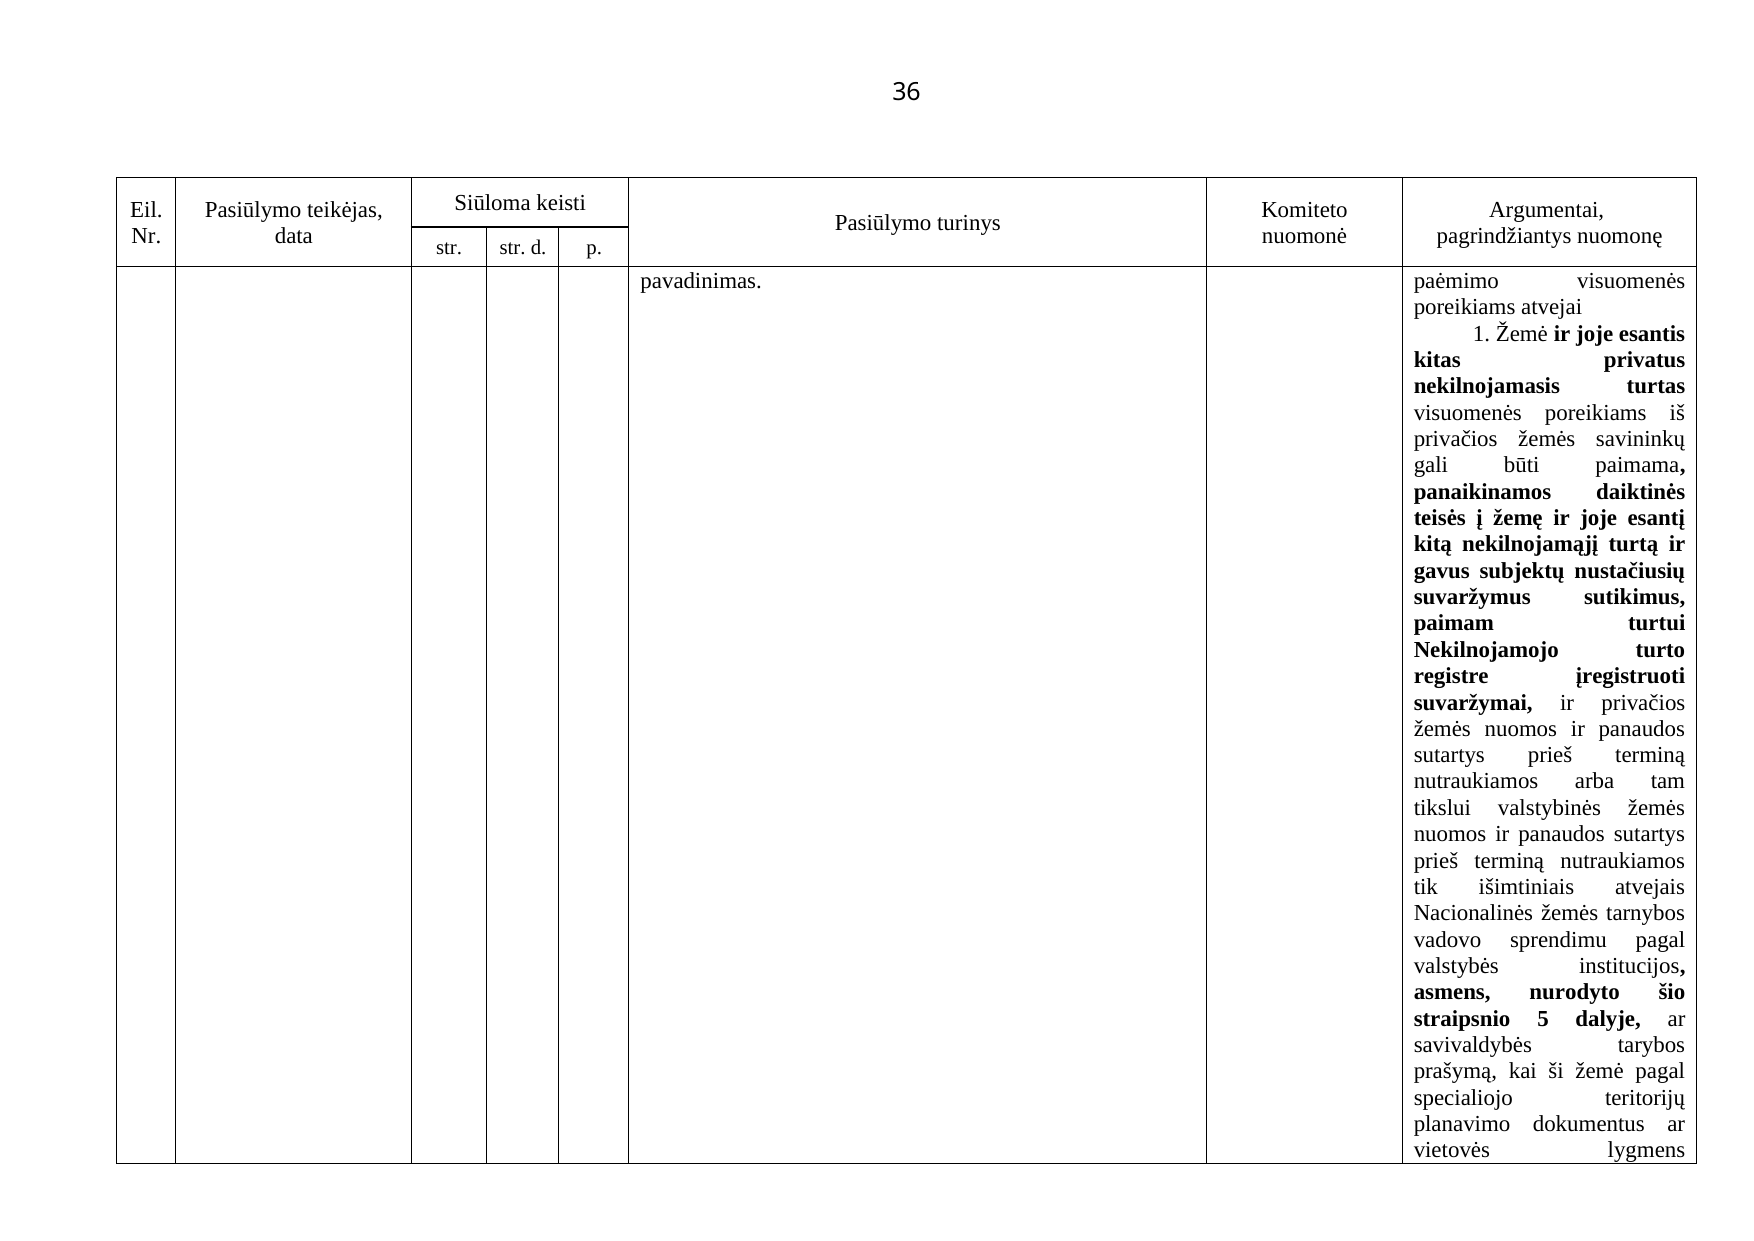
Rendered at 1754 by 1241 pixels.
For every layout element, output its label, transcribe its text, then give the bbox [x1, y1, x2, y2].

table_header Komiteto nuomonė [1207, 178, 1402, 266]
table_header Siūloma keisti [412, 178, 628, 226]
table_cell pavadinimas. [629, 267, 1206, 1163]
table_cell p. [559, 228, 628, 266]
table_header Eil. Nr. [117, 178, 175, 266]
table_cell str. [412, 228, 486, 266]
table_header Argumentai, pagrindžiantys nuomonę [1403, 178, 1696, 266]
table_header Pasiūlymo turinys [629, 178, 1206, 266]
table_cell [487, 267, 558, 1163]
table_cell paėmimo visuomenės poreikiams atvejai 1. Žemė ir joje esantis kitas privatus nekilnojamasis turtas visuomenės poreikiams iš privačios žemės savininkų gali būti paimama, panaikinamos daiktinės teisės į žemę ir joje esantį kitą nekilnojamąjį turtą ir gavus subjektų nustačiusių suvaržymus sutikimus, paimam turtui Nekilnojamojo turto registre įregistruoti suvaržymai, ir privačios žemės nuomos ir panaudos sutartys prieš terminą nutraukiamos arba tam tikslui valstybinės žemės nuomos ir panaudos sutartys prieš terminą nutraukiamos tik išimtiniais atvejais Nacionalinės žemės tarnybos vadovo sprendimu pagal valstybės institucijos, asmens, nurodyto šio straipsnio 5 dalyje, ar savivaldybės tarybos prašymą, kai ši žemė pagal specialiojo teritorijų planavimo dokumentus ar vietovės lygmens [1403, 267, 1696, 1163]
table_cell [1207, 267, 1402, 1163]
table_cell [412, 267, 486, 1163]
table_cell [117, 267, 175, 1163]
table_cell [176, 267, 411, 1163]
table_header Pasiūlymo teikėjas, data [176, 178, 411, 266]
table_cell str. d. [487, 228, 558, 266]
table_cell [559, 267, 628, 1163]
